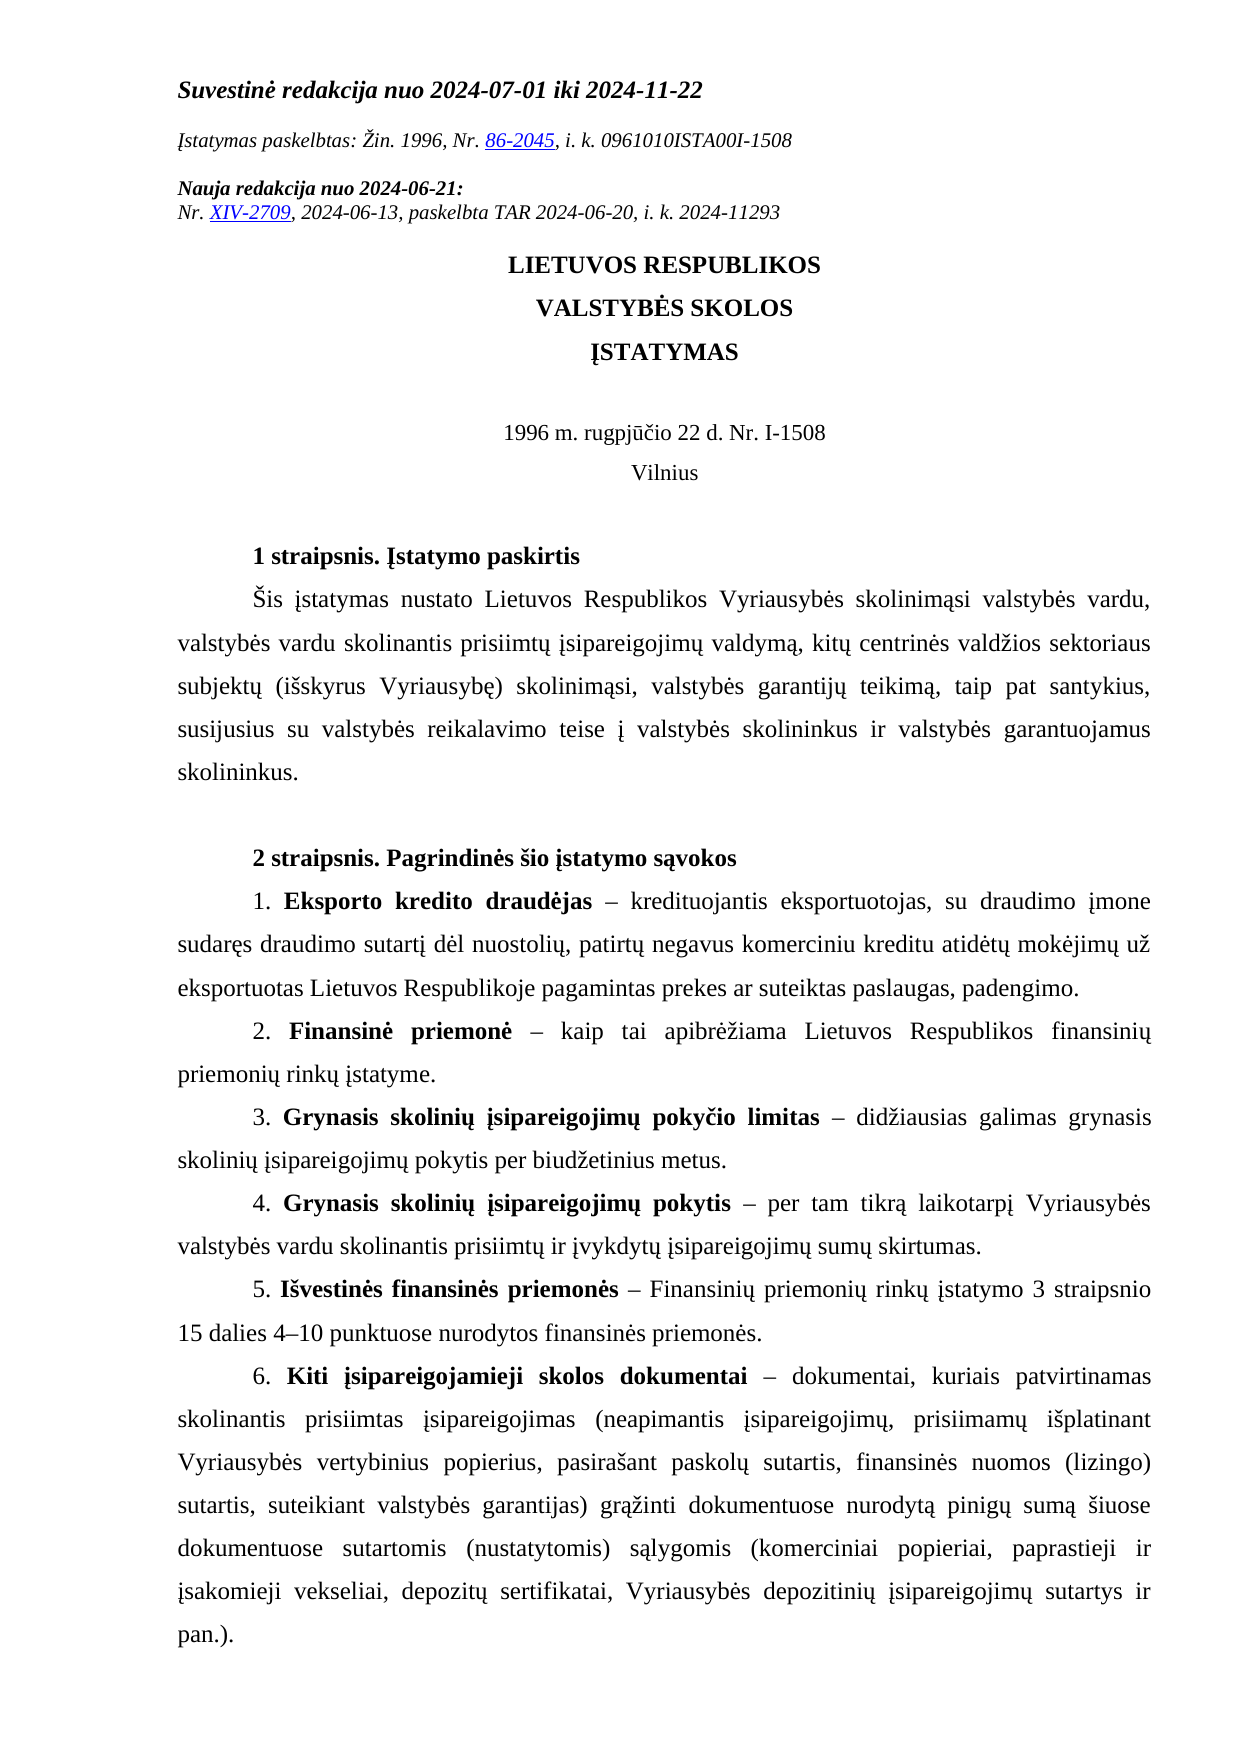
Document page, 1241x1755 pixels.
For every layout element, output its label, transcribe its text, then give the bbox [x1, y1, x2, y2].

text 1. Eksporto kredito draudėjas – kredituojantis eksportuotojas, su draudimo įmone sudaręs draudimo sutartį dėl nuostolių, patirtų negavus komerciniu kreditu atidėtų mokėjimų už eksportuotas Lietuvos Respublikoje pagamintas prekes ar suteiktas paslaugas, padengimo. [177, 886, 1152, 1001]
text Suvestinė redakcija nuo 2024-07-01 iki 2024-11-22 [177, 75, 1152, 104]
text Nr. XIV-2709, 2024-06-13, paskelbta TAR 2024-06-20, i. k. 2024-11293 [177, 200, 1152, 224]
text VALSTYBĖS SKOLOS [177, 293, 1152, 322]
text ĮSTATYMAS [177, 337, 1152, 365]
text Įstatymas paskelbtas: Žin. 1996, Nr. 86-2045, i. k. 0961010ISTA00I-1508 [177, 128, 1152, 152]
text 2 straipsnis. Pagrindinės šio įstatymo sąvokos [177, 843, 1152, 872]
text 4. Grynasis skolinių įsipareigojimų pokytis – per tam tikrą laikotarpį Vyriausybės valstybės vardu skolinantis prisiimtų ir įvykdytų įsipareigojimų sumų skirtumas. [177, 1188, 1152, 1260]
text 5. Išvestinės finansinės priemonės – Finansinių priemonių rinkų įstatymo 3 straipsnio 15 dalies 4–10 punktuose nurodytos finansinės priemonės. [177, 1274, 1152, 1346]
text 1 straipsnis. Įstatymo paskirtis [177, 541, 1152, 570]
text Šis įstatymas nustato Lietuvos Respublikos Vyriausybės skolinimąsi valstybės vardu, valstybės vardu skolinantis prisiimtų įsipareigojimų valdymą, kitų centrinės valdžios sektoriaus subjektų (išskyrus Vyriausybę) skolinimąsi, valstybės garantijų teikimą, taip pat santykius, susijusius su valstybės reikalavimo teise į valstybės skolininkus ir valstybės garantuojamus skolininkus. [177, 584, 1152, 786]
text Vilnius [177, 459, 1152, 485]
text 1996 m. rugpjūčio 22 d. Nr. I-1508 [177, 419, 1152, 446]
text 3. Grynasis skolinių įsipareigojimų pokyčio limitas – didžiausias galimas grynasis skolinių įsipareigojimų pokytis per biudžetinius metus. [177, 1102, 1152, 1174]
text 6. Kiti įsipareigojamieji skolos dokumentai – dokumentai, kuriais patvirtinamas skolinantis prisiimtas įsipareigojimas (neapimantis įsipareigojimų, prisiimamų išplatinant Vyriausybės vertybinius popierius, pasirašant paskolų sutartis, finansinės nuomos (lizingo) sutartis, suteikiant valstybės garantijas) grąžinti dokumentuose nurodytą pinigų sumą šiuose dokumentuose sutartomis (nustatytomis) sąlygomis (komerciniai popieriai, paprastieji ir įsakomieji vekseliai, depozitų sertifikatai, Vyriausybės depozitinių įsipareigojimų sutartys ir pan.). [177, 1361, 1152, 1648]
text LIETUVOS RESPUBLIKOS [177, 250, 1152, 279]
text 2. Finansinė priemonė – kaip tai apibrėžiama Lietuvos Respublikos finansinių priemonių rinkų įstatyme. [177, 1016, 1152, 1088]
text Nauja redakcija nuo 2024-06-21: [177, 176, 1152, 200]
